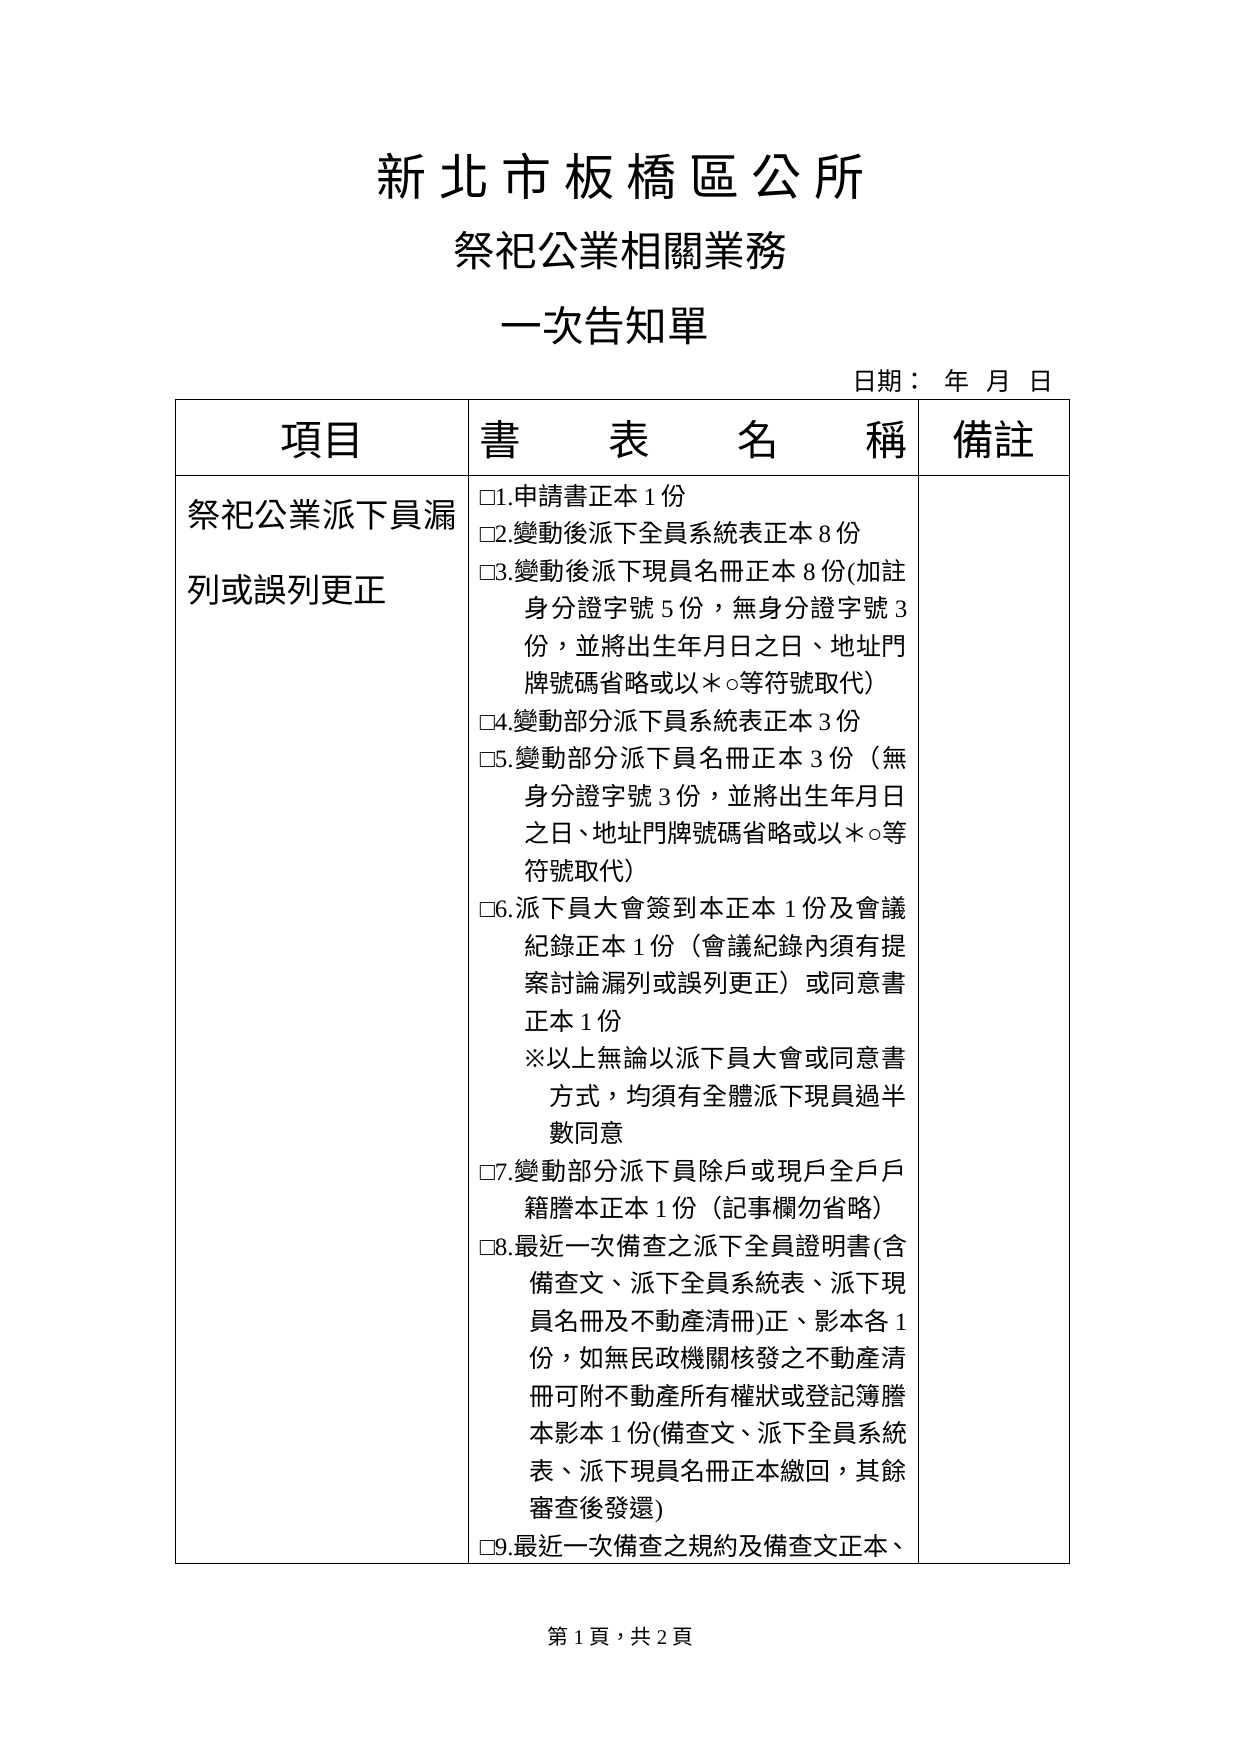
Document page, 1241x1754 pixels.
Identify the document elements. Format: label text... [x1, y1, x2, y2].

text 日期： 年 月 日 [187, 361, 1053, 399]
table_header 書表名稱 [469, 400, 918, 475]
table_cell [919, 476, 1069, 1563]
text 祭祀公業相關業務 [187, 211, 1053, 286]
text 一次告知單 [187, 286, 1053, 361]
table_header 備註 [919, 400, 1069, 475]
text 新 北 市 板 橋 區 公 所 [187, 136, 1053, 211]
table_cell 祭祀公業派下員漏列或誤列更正 [176, 476, 468, 1563]
table_cell □1.申請書正本1份 □2.變動後派下全員系統表正本8份 □3.變動後派下現員名冊正本8份(加註身分證字號5份，無身分證字號3份，並將出生年月日之日、地址門牌號碼省略或以＊○等符號取代） □4.變動部分派下員系統表正本3份 □5.變動部分派下員名冊正本3份（無身分證字號3份，並將出生年月日之日、地址門牌號碼省略或以＊○等符號取代） □6.派下員大會簽到本正本1份及會議紀錄正本1份（會議紀錄內須有提案討論漏列或誤列更正）或同意書正本1份 ※以上無論以派下員大會或同意書方式，均須有全體派下現員過半數同意 □7.變動部分派下員除戶或現戶全戶戶籍謄本正本1份（記事欄勿省略） □8.最近一次備查之派下全員證明書(含備查文、派下全員系統表、派下現員名冊及不動產清冊)正、影本各1份，如無民政機關核發之不動產清冊可附不動產所有權狀或登記簿謄本影本1份(備查文、派下全員系統表、派下現員名冊正本繳回，其餘審查後發還) □9.最近一次備查之規約及備查文正本、 [469, 476, 918, 1563]
table_header 項目 [176, 400, 468, 475]
